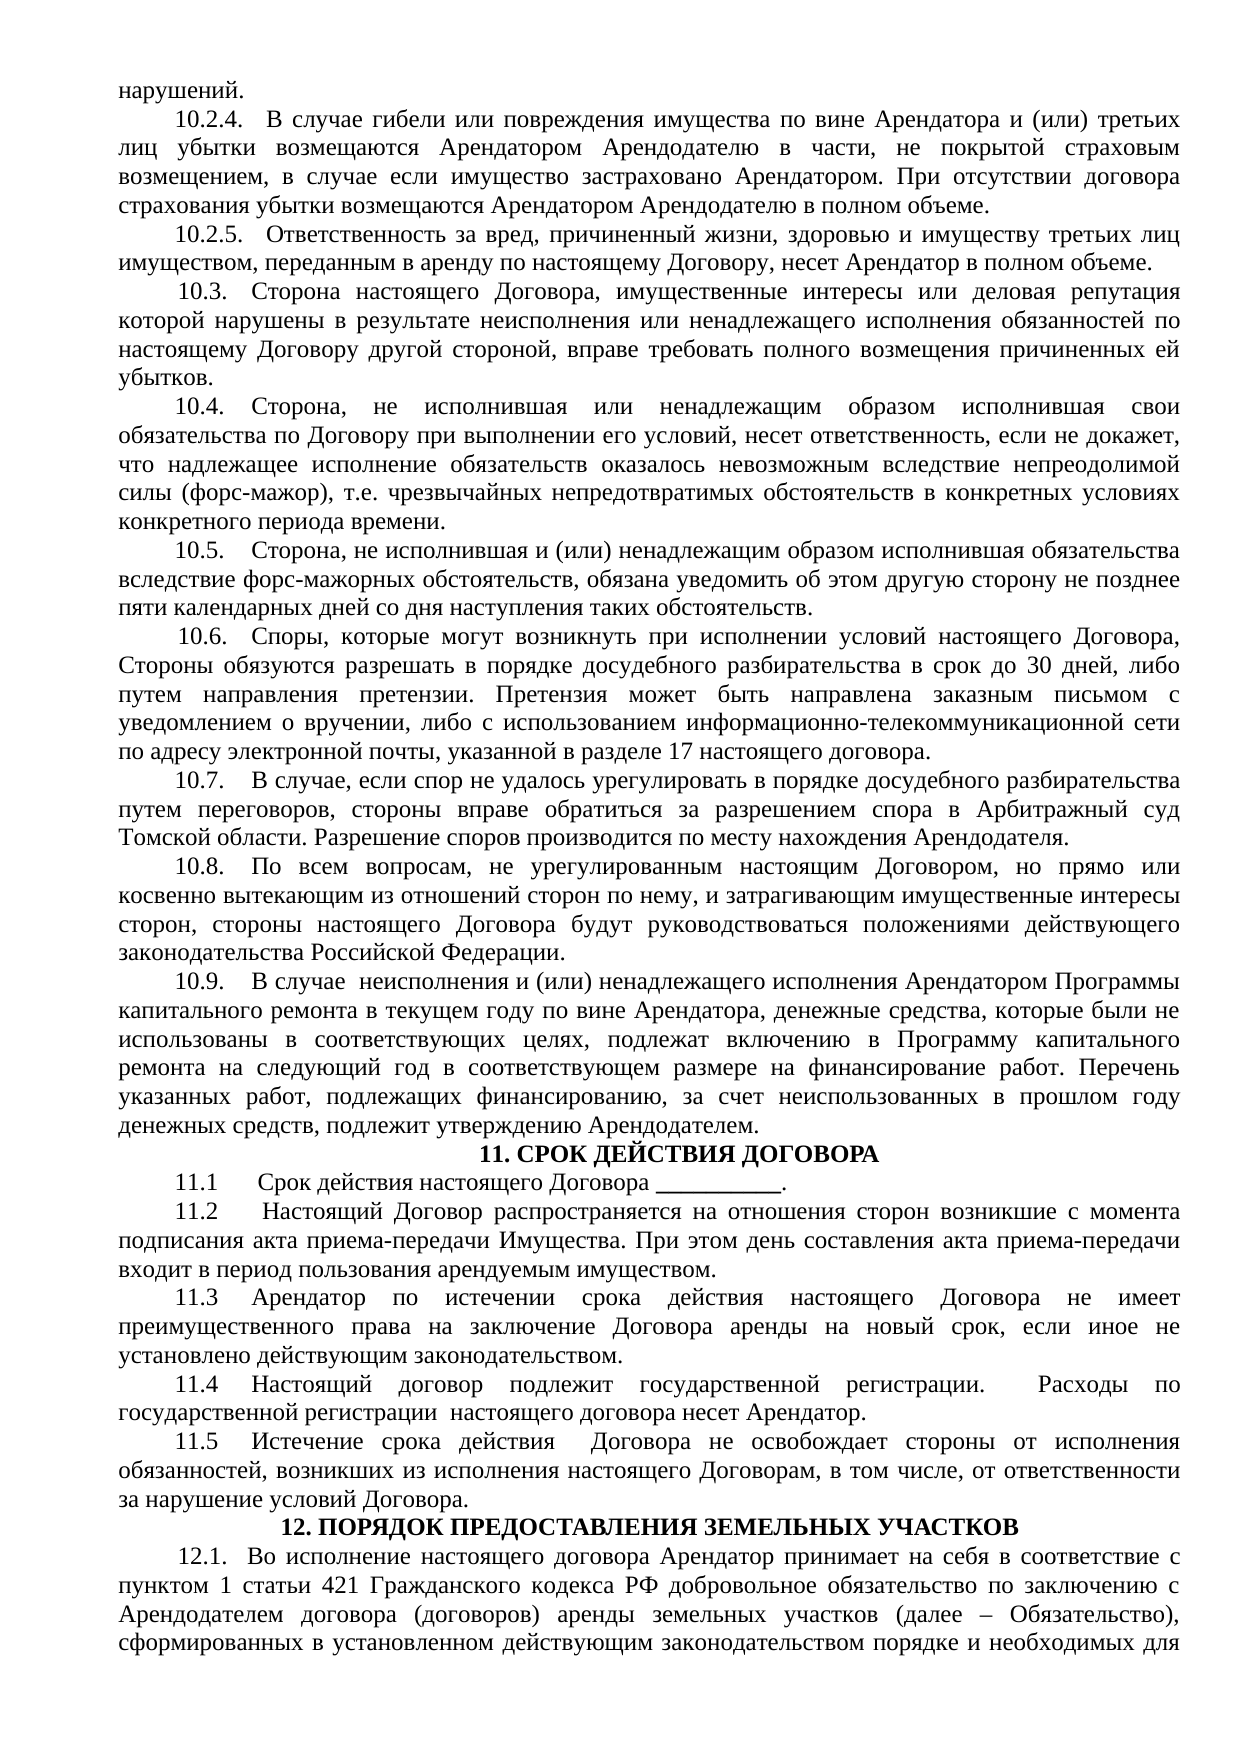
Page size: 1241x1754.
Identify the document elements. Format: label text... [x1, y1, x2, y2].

list Сторона, не исполнившая и (или) ненадлежащим образом исполнившая обязательства вследствие форс-мажорных обстоятельств, обязана уведомить об этом другую сторону не позднее пяти календарных дней со дня наступления таких обстоятельств. [118, 535, 1181, 621]
list Арендатор по истечении срока действия настоящего Договора не имеет преимущественного права на заключение Договора аренды на новый срок, если иное не установлено действующим законодательством. [118, 1282, 1181, 1369]
list Срок действия настоящего Договора __________. [174, 1167, 1181, 1196]
list Настоящий договор подлежит государственной регистрации. Расходы по государственной регистрации настоящего договора несет Арендатор. [118, 1369, 1181, 1426]
list Ответственность за вред, причиненный жизни, здоровью и имуществу третьих лиц имуществом, переданным в аренду по настоящему Договору, несет Арендатор в полном объеме. [118, 219, 1181, 276]
text 12. ПОРЯДОК ПРЕДОСТАВЛЕНИЯ ЗЕМЕЛЬНЫХ УЧАСТКОВ [118, 1512, 1181, 1541]
text 12.1. Во исполнение настоящего договора Арендатор принимает на себя в соответствие с пунктом 1 статьи 421 Гражданского кодекса РФ добровольное обязательство по заключению с Арендодателем договора (договоров) аренды земельных участков (далее – Обязательство), сформированных в установленном действующим законодательством порядке и необходимых для [118, 1541, 1181, 1656]
list Сторона настоящего Договора, имущественные интересы или деловая репутация которой нарушены в результате неисполнения или ненадлежащего исполнения обязанностей по настоящему Договору другой стороной, вправе требовать полного возмещения причиненных ей убытков. [118, 276, 1181, 391]
list По всем вопросам, не урегулированным настоящим Договором, но прямо или косвенно вытекающим из отношений сторон по нему, и затрагивающим имущественные интересы сторон, стороны настоящего Договора будут руководствоваться положениями действующего законодательства Российской Федерации. [118, 851, 1181, 966]
list Настоящий Договор распространяется на отношения сторон возникшие с момента подписания акта приема-передачи Имущества. При этом день составления акта приема-передачи входит в период пользования арендуемым имуществом. [118, 1196, 1181, 1282]
list В случае, если спор не удалось урегулировать в порядке досудебного разбирательства путем переговоров, стороны вправе обратиться за разрешением спора в Арбитражный суд Томской области. Разрешение споров производится по месту нахождения Арендодателя. [118, 765, 1181, 851]
text 11. СРОК ДЕЙСТВИЯ ДОГОВОРА [118, 1139, 1181, 1167]
list нарушений. [118, 75, 1181, 104]
list В случае неисполнения и (или) ненадлежащего исполнения Арендатором Программы капитального ремонта в текущем году по вине Арендатора, денежные средства, которые были не использованы в соответствующих целях, подлежат включению в Программу капитального ремонта на следующий год в соответствующем размере на финансирование работ. Перечень указанных работ, подлежащих финансированию, за счет неиспользованных в прошлом году денежных средств, подлежит утверждению Арендодателем. [118, 966, 1181, 1139]
list В случае гибели или повреждения имущества по вине Арендатора и (или) третьих лиц убытки возмещаются Арендатором Арендодателю в части, не покрытой страховым возмещением, в случае если имущество застраховано Арендатором. При отсутствии договора страхования убытки возмещаются Арендатором Арендодателю в полном объеме. [118, 104, 1181, 219]
list Споры, которые могут возникнуть при исполнении условий настоящего Договора, Стороны обязуются разрешать в порядке досудебного разбирательства в срок до 30 дней, либо путем направления претензии. Претензия может быть направлена заказным письмом с уведомлением о вручении, либо с использованием информационно-телекоммуникационной сети по адресу электронной почты, указанной в разделе 17 настоящего договора. [118, 621, 1181, 765]
list Истечение срока действия Договора не освобождает стороны от исполнения обязанностей, возникших из исполнения настоящего Договорам, в том числе, от ответственности за нарушение условий Договора. [118, 1426, 1181, 1512]
list Сторона, не исполнившая или ненадлежащим образом исполнившая свои обязательства по Договору при выполнении его условий, несет ответственность, если не докажет, что надлежащее исполнение обязательств оказалось невозможным вследствие непреодолимой силы (форс-мажор), т.е. чрезвычайных непредотвратимых обстоятельств в конкретных условиях конкретного периода времени. [118, 391, 1181, 535]
